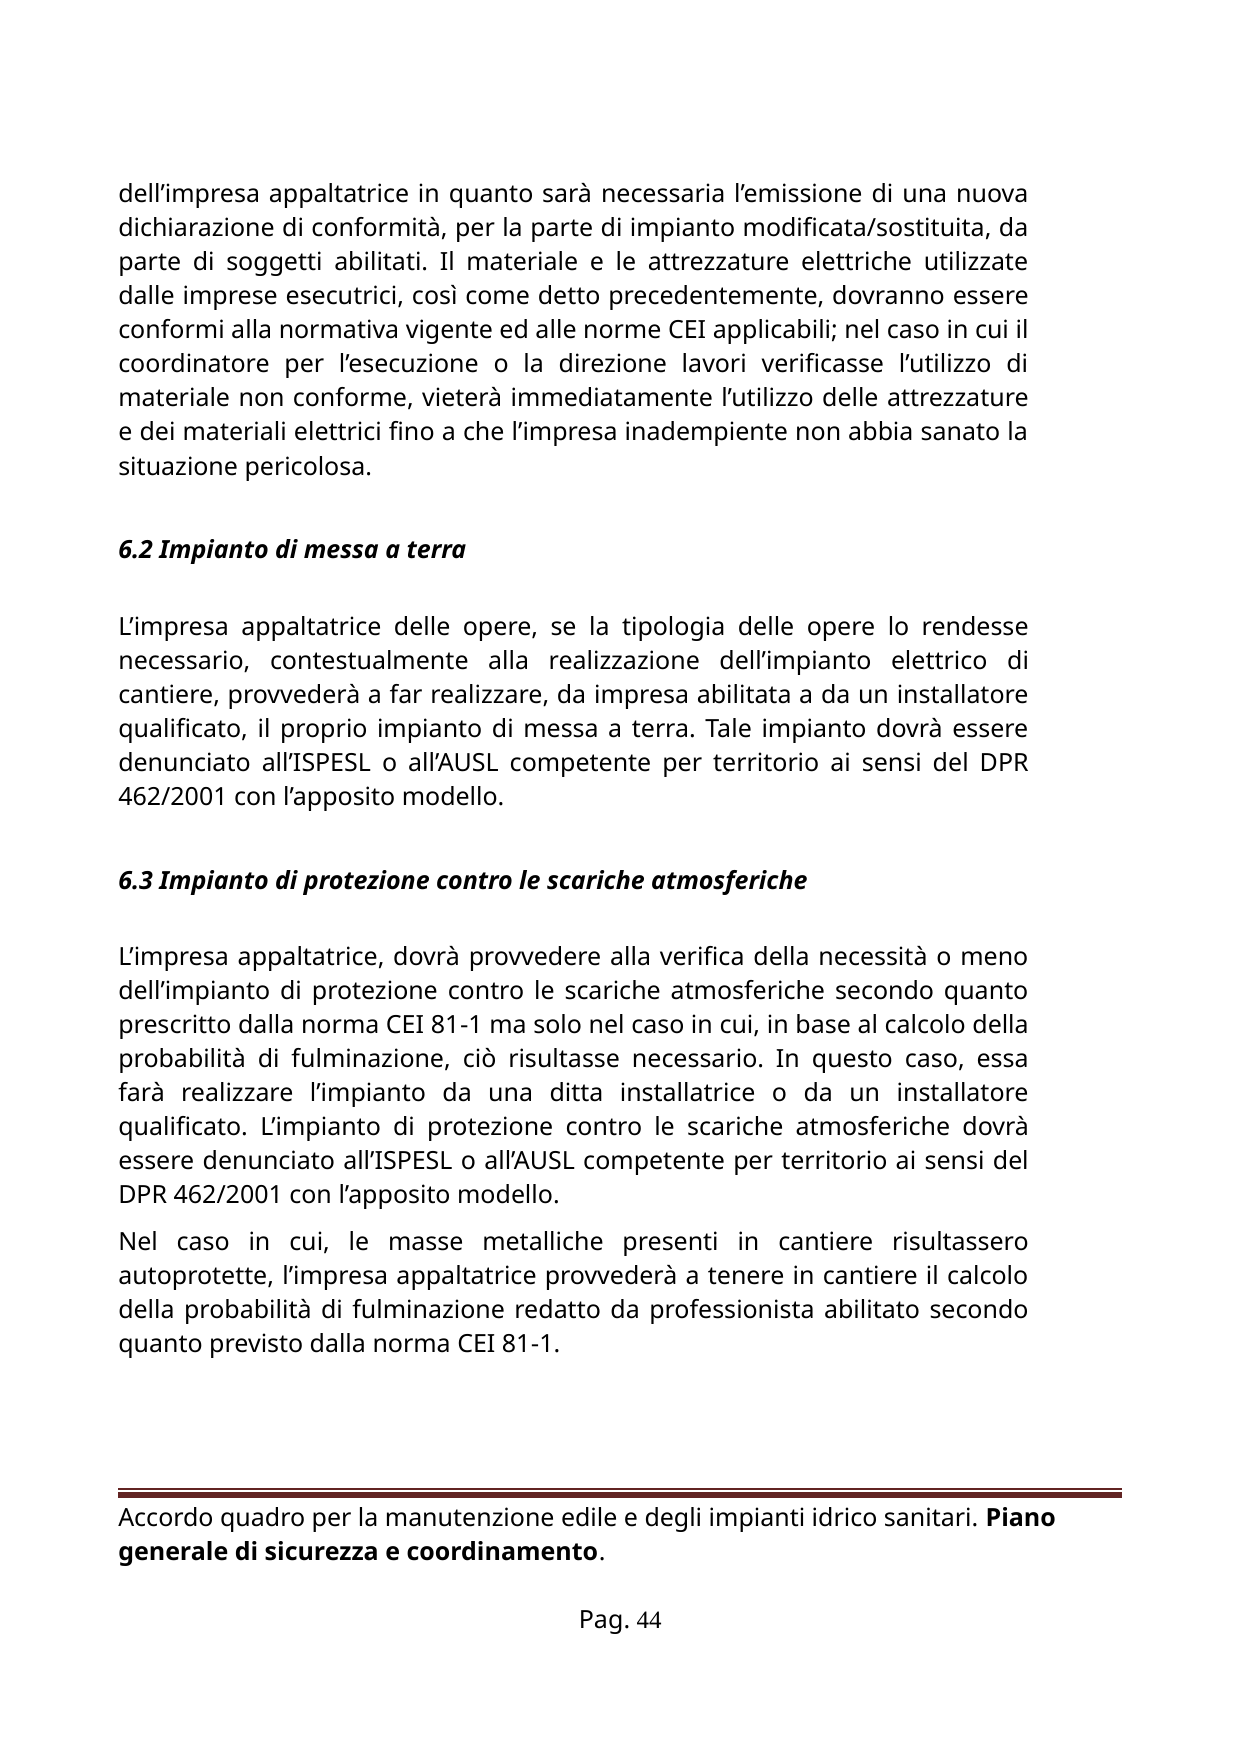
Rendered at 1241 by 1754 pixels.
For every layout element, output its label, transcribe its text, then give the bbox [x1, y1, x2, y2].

text L’impresa appaltatrice delle opere, se la tipologia delle opere lo rendesse necessario, contestualmente alla realizzazione dell’impianto elettrico di cantiere, provvederà a far realizzare, da impresa abilitata a da un installatore qualificato, il proprio impianto di messa a terra. Tale impianto dovrà essere denunciato all’ISPESL o all’AUSL competente per territorio ai sensi del DPR 462/2001 con l’apposito modello. [118, 608, 1029, 813]
text dell’impresa appaltatrice in quanto sarà necessaria l’emissione di una nuova dichiarazione di conformità, per la parte di impianto modificata/sostituita, da parte di soggetti abilitati. Il materiale e le attrezzature elettriche utilizzate dalle imprese esecutrici, così come detto precedentemente, dovranno essere conformi alla normativa vigente ed alle norme CEI applicabili; nel caso in cui il coordinatore per l’esecuzione o la direzione lavori verificasse l’utilizzo di materiale non conforme, vieterà immediatamente l’utilizzo delle attrezzature e dei materiali elettrici fino a che l’impresa inadempiente non abbia sanato la situazione pericolosa. [118, 176, 1029, 482]
text Nel caso in cui, le masse metalliche presenti in cantiere risultassero autoprotette, l’impresa appaltatrice provvederà a tenere in cantiere il calcolo della probabilità di fulminazione redatto da professionista abilitato secondo quanto previsto dalla norma CEI 81‐1. [118, 1224, 1029, 1360]
subtitle 6.2 Impianto di messa a terra [118, 532, 1122, 566]
text L’impresa appaltatrice, dovrà provvedere alla verifica della necessità o meno dell’impianto di protezione contro le scariche atmosferiche secondo quanto prescritto dalla norma CEI 81‐1 ma solo nel caso in cui, in base al calcolo della probabilità di fulminazione, ciò risultasse necessario. In questo caso, essa farà realizzare l’impianto da una ditta installatrice o da un installatore qualificato. L’impianto di protezione contro le scariche atmosferiche dovrà essere denunciato all’ISPESL o all’AUSL competente per territorio ai sensi del DPR 462/2001 con l’apposito modello. [118, 939, 1029, 1211]
subtitle 6.3 Impianto di protezione contro le scariche atmosferiche [118, 863, 1122, 897]
